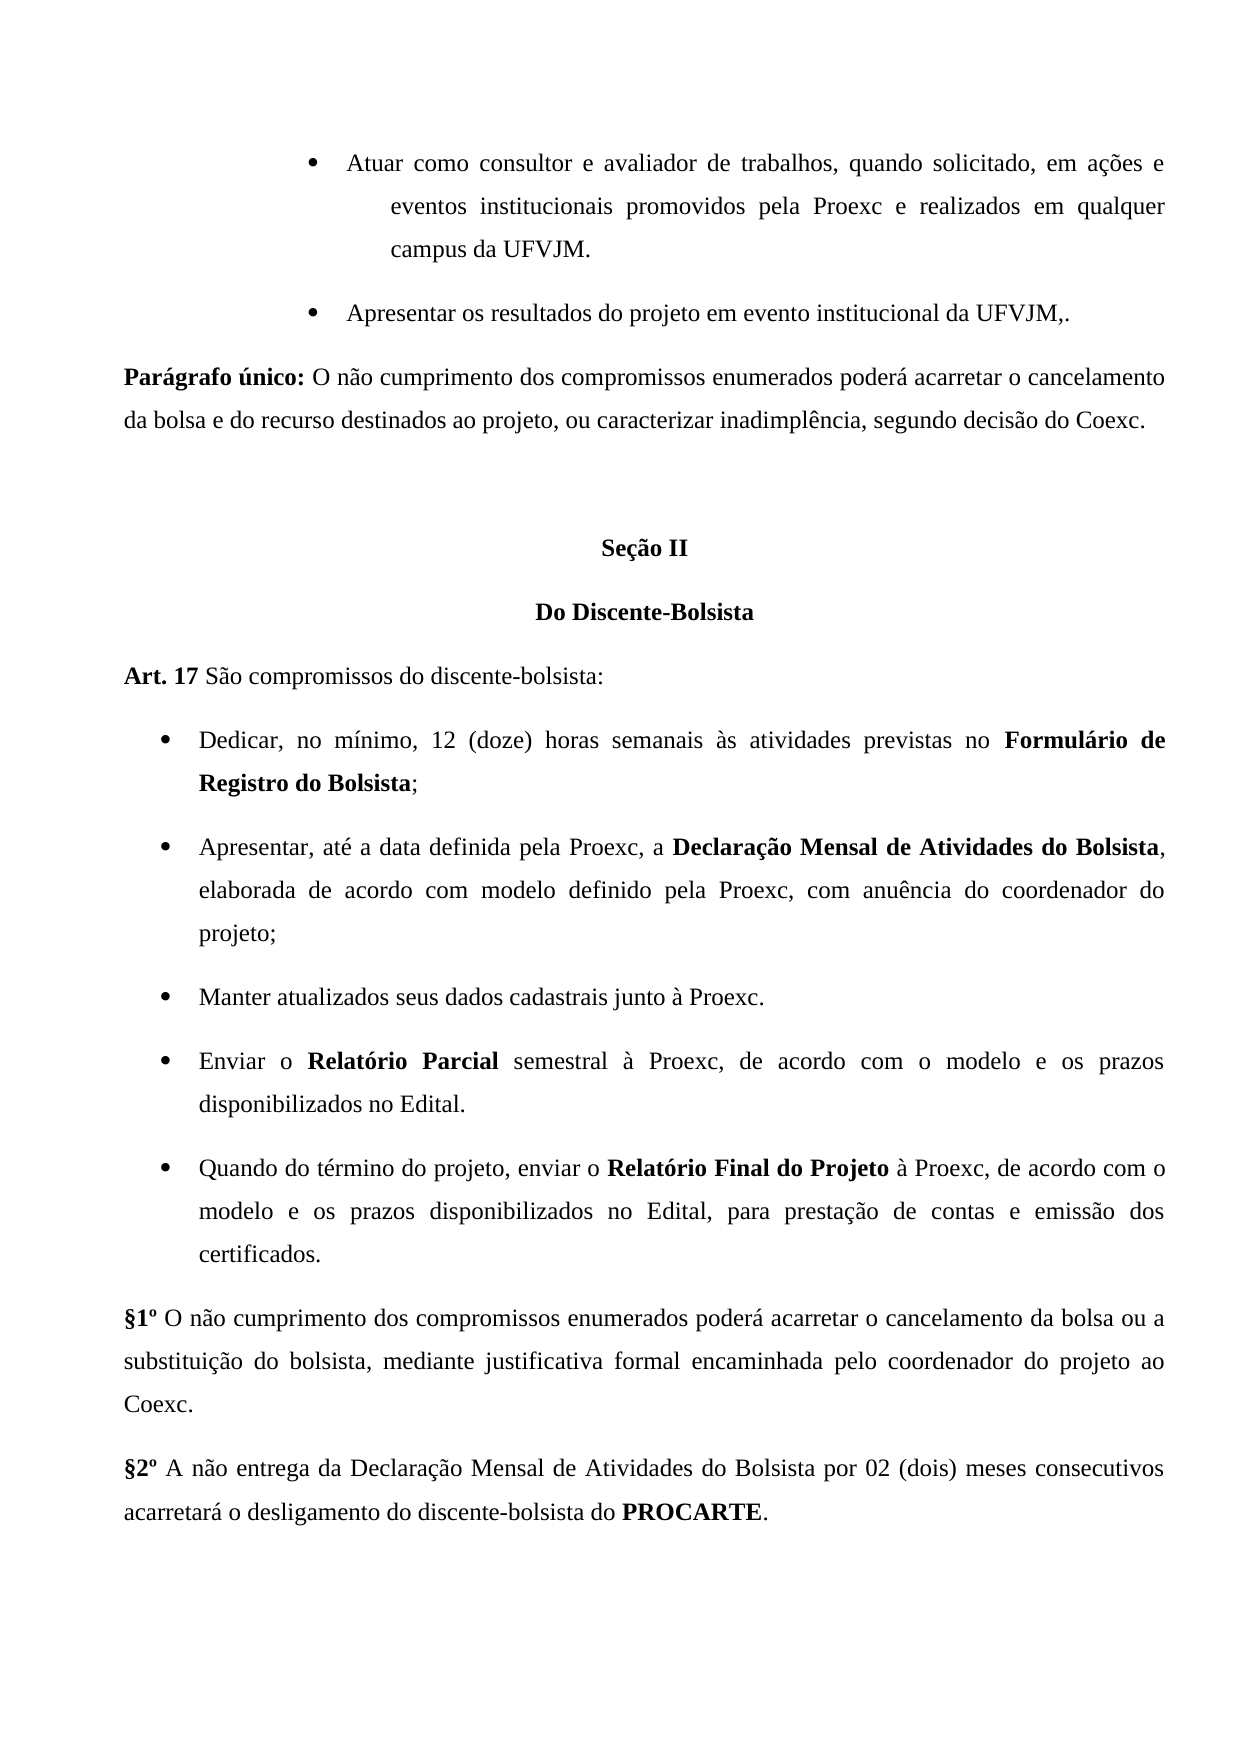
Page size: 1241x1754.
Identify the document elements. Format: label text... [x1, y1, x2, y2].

list Enviar o Relatório Parcial semestral à Proexc, de acordo com o modelo e os prazos disponibilizados no Edital. [161, 1046, 1166, 1118]
text §2º A não entrega da Declaração Mensal de Atividades do Bolsista por 02 (dois) meses consecutivos acarretará o desligamento do discente-bolsista do PROCARTE. [123, 1453, 1166, 1525]
text Do Discente-Bolsista [123, 597, 1166, 626]
text Parágrafo único: O não cumprimento dos compromissos enumerados poderá acarretar o cancelamento da bolsa e do recurso destinados ao projeto, ou caracterizar inadimplência, segundo decisão do Coexc. [123, 362, 1166, 434]
list Apresentar os resultados do projeto em evento institucional da UFVJM,. [309, 298, 1166, 327]
text Seção II [123, 533, 1166, 562]
text Art. 17 São compromissos do discente-bolsista: [123, 661, 1166, 689]
list Dedicar, no mínimo, 12 (doze) horas semanais às atividades previstas no Formulário de Registro do Bolsista; [161, 725, 1166, 797]
list Apresentar, até a data definida pela Proexc, a Declaração Mensal de Atividades do Bolsista, elaborada de acordo com modelo definido pela Proexc, com anuência do coordenador do projeto; [161, 832, 1166, 947]
list Manter atualizados seus dados cadastrais junto à Proexc. [161, 982, 1166, 1011]
list Quando do término do projeto, enviar o Relatório Final do Projeto à Proexc, de acordo com o modelo e os prazos disponibilizados no Edital, para prestação de contas e emissão dos certificados. [161, 1153, 1166, 1268]
list Atuar como consultor e avaliador de trabalhos, quando solicitado, em ações e eventos institucionais promovidos pela Proexc e realizados em qualquer campus da UFVJM. [309, 148, 1166, 263]
text §1º O não cumprimento dos compromissos enumerados poderá acarretar o cancelamento da bolsa ou a substituição do bolsista, mediante justificativa formal encaminhada pelo coordenador do projeto ao Coexc. [123, 1303, 1166, 1418]
